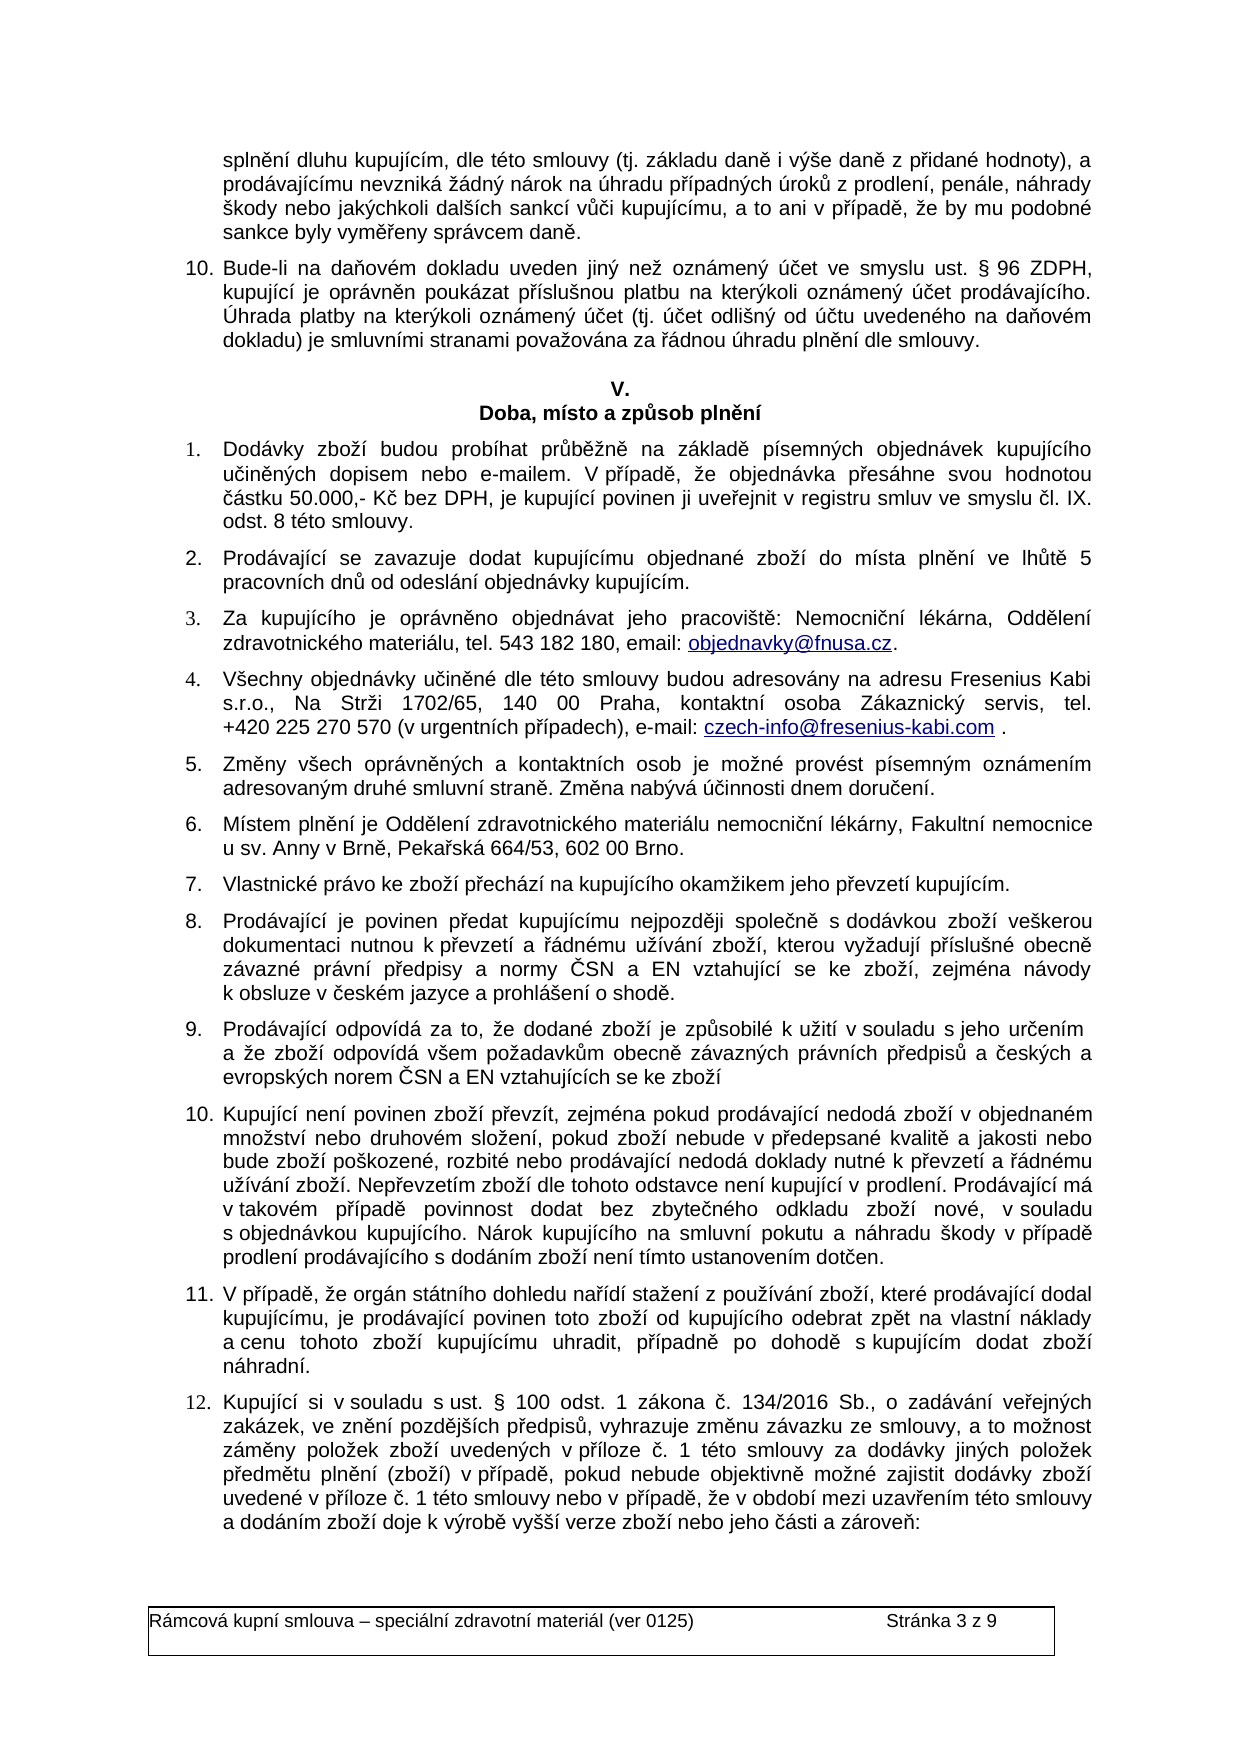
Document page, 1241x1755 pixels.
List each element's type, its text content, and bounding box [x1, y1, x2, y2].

list Prodávající odpovídá za to, že dodané zboží je způsobilé k užití v souladu s jeho určením a že zboží odpovídá všem požadavkům obecně závazných právních předpisů a českých a evropských norem ČSN a EN vztahujících se ke zboží [185, 1017, 1093, 1089]
list Změny všech oprávněných a kontaktních osob je možné provést písemným oznámením adresovaným druhé smluvní straně. Změna nabývá účinnosti dnem doručení. [185, 751, 1093, 799]
list Prodávající se zavazuje dodat kupujícímu objednané zboží do místa plnění ve lhůtě 5 pracovních dnů od odeslání objednávky kupujícím. [185, 546, 1093, 594]
list Dodávky zboží budou probíhat průběžně na základě písemných objednávek kupujícího učiněných dopisem nebo e-mailem. V případě, že objednávka přesáhne svou hodnotou částku 50.000,- Kč bez DPH, je kupující povinen ji uveřejnit v registru smluv ve smyslu čl. IX. odst. 8 této smlouvy. [185, 437, 1093, 533]
list V případě, že orgán státního dohledu nařídí stažení z používání zboží, které prodávající dodal kupujícímu, je prodávající povinen toto zboží od kupujícího odebrat zpět na vlastní náklady a cenu tohoto zboží kupujícímu uhradit, případně po dohodě s kupujícím dodat zboží náhradní. [185, 1282, 1093, 1377]
list Bude-li na daňovém dokladu uveden jiný než oznámený účet ve smyslu ust. § 96 ZDPH, kupující je oprávněn poukázat příslušnou platbu na kterýkoli oznámený účet prodávajícího. Úhrada platby na kterýkoli oznámený účet (tj. účet odlišný od účtu uvedeného na daňovém dokladu) je smluvními stranami považována za řádnou úhradu plnění dle smlouvy. [185, 256, 1093, 352]
subtitle Doba, místo a způsob plnění [148, 401, 1093, 425]
list Místem plnění je Oddělení zdravotnického materiálu nemocniční lékárny, Fakultní nemocnice u sv. Anny v Brně, Pekařská 664/53, 602 00 Brno. [185, 812, 1093, 860]
list Prodávající je povinen předat kupujícímu nejpozději společně s dodávkou zboží veškerou dokumentaci nutnou k převzetí a řádnému užívání zboží, kterou vyžadují příslušné obecně závazné právní předpisy a normy ČSN a EN vztahující se ke zboží, zejména návody k obsluze v českém jazyce a prohlášení o shodě. [185, 909, 1093, 1004]
list Kupující není povinen zboží převzít, zejména pokud prodávající nedodá zboží v objednaném množství nebo druhovém složení, pokud zboží nebude v předepsané kvalitě a jakosti nebo bude zboží poškozené, rozbité nebo prodávající nedodá doklady nutné k převzetí a řádnému užívání zboží. Nepřevzetím zboží dle tohoto odstavce není kupující v prodlení. Prodávající má v takovém případě povinnost dodat bez zbytečného odkladu zboží nové, v souladu s objednávkou kupujícího. Nárok kupujícího na smluvní pokutu a náhradu škody v případě prodlení prodávajícího s dodáním zboží není tímto ustanovením dotčen. [185, 1101, 1093, 1269]
list Kupující si v souladu s ust. § 100 odst. 1 zákona č. 134/2016 Sb., o zadávání veřejných zakázek, ve znění pozdějších předpisů, vyhrazuje změnu závazku ze smlouvy, a to možnost záměny položek zboží uvedených v příloze č. 1 této smlouvy za dodávky jiných položek předmětu plnění (zboží) v případě, pokud nebude objektivně možné zajistit dodávky zboží uvedené v příloze č. 1 této smlouvy nebo v případě, že v období mezi uzavřením této smlouvy a dodáním zboží doje k výrobě vyšší verze zboží nebo jeho části a zároveň: [185, 1390, 1093, 1534]
list Všechny objednávky učiněné dle této smlouvy budou adresovány na adresu Fresenius Kabi s.r.o., Na Strži 1702/65, 140 00 Praha, kontaktní osoba Zákaznický servis, tel. +420 225 270 570 (v urgentních případech), e-mail: czech-info@fresenius-kabi.com . [185, 667, 1093, 739]
list Vlastnické právo ke zboží přechází na kupujícího okamžikem jeho převzetí kupujícím. [185, 872, 1093, 896]
list Za kupujícího je oprávněno objednávat jeho pracoviště: Nemocniční lékárna, Oddělení zdravotnického materiálu, tel. 543 182 180, email: objednavky@fnusa.cz. [185, 606, 1093, 654]
text V. [148, 377, 1093, 401]
list splnění dluhu kupujícím, dle této smlouvy (tj. základu daně i výše daně z přidané hodnoty), a prodávajícímu nevzniká žádný nárok na úhradu případných úroků z prodlení, penále, náhrady škody nebo jakýchkoli dalších sankcí vůči kupujícímu, a to ani v případě, že by mu podobné sankce byly vyměřeny správcem daně. [185, 148, 1093, 243]
